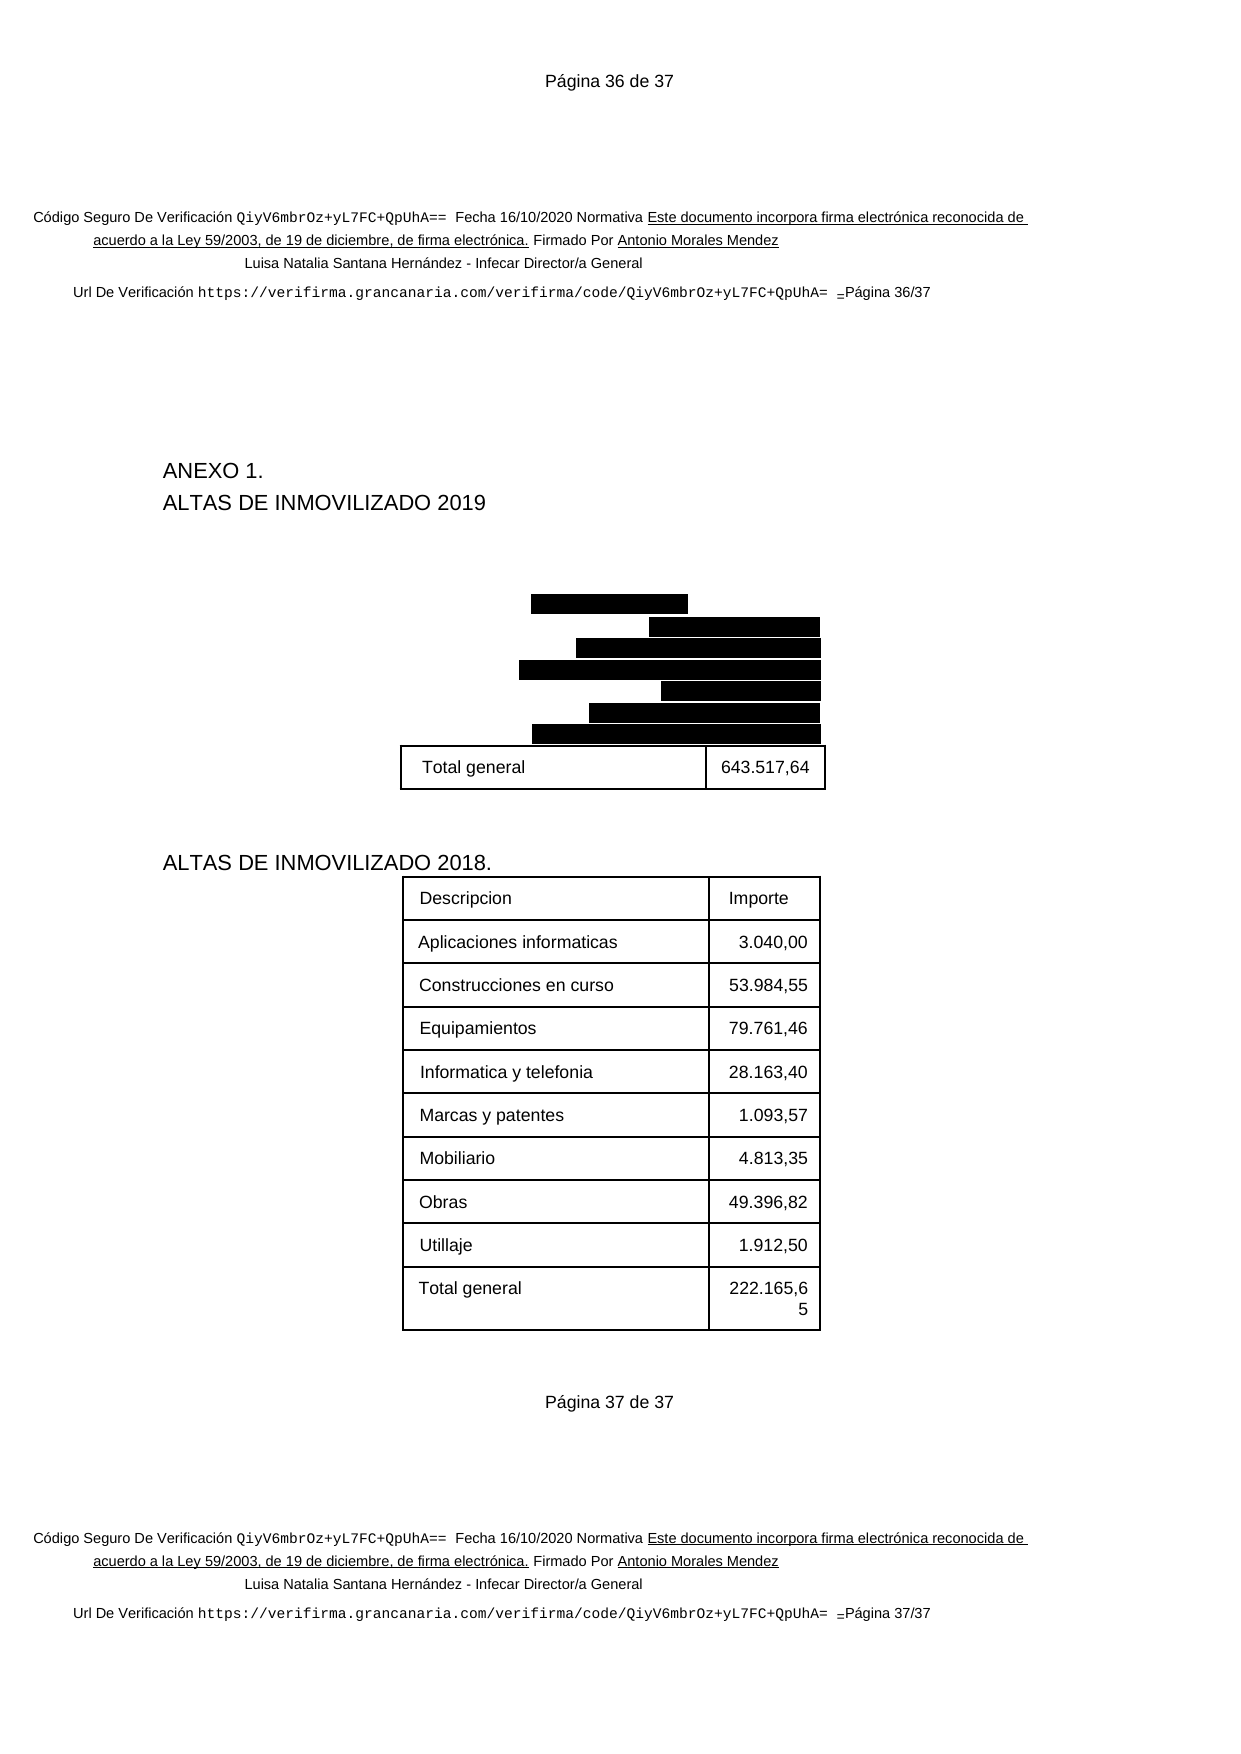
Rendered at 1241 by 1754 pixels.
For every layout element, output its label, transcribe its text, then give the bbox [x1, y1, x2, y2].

text Página 36 de 37 [0, 71, 674, 92]
text Luisa Natalia Santana Hernández - Infecar Director/a General [244, 1576, 1219, 1592]
table_cell Marcas y patentes [404, 1094, 708, 1136]
text Página 37 de 37 [0, 1392, 674, 1412]
table_cell 28.163,40 [710, 1051, 819, 1092]
table_cell Construcciones en curso [404, 964, 708, 1006]
table_cell Equipamientos [404, 1008, 708, 1049]
text ALTAS DE INMOVILIZADO 2018. [163, 850, 1219, 876]
text Construcciones en curso 381.509,76 [0, 724, 820, 744]
table_cell 49.396,82 [710, 1181, 819, 1222]
text Mobiliario 17.488,02 [0, 681, 820, 701]
text Url De Verificación https://verifirma.grancanaria.com/verifirma/code/QiyV6mbrOz+yL7FC+QpUhA= =Página 36/37 [73, 278, 1060, 305]
picture [129, 322, 416, 452]
table_cell Total general [404, 1268, 708, 1329]
table_cell 3.040,00 [710, 921, 819, 962]
table_cell Obras [404, 1181, 708, 1222]
text Código Seguro De Verificación QiyV6mbrOz+yL7FC+QpUhA== Fecha 16/10/2020 Normativa Este documento incorpora firma electrónica reconocida de acuerdo a la Ley 59/2003, de 19 de diciembre, de firma electrónica. Firmado Por Antonio Morales Mendez [33, 1529, 1078, 1569]
table_cell 1.912,50 [710, 1224, 819, 1266]
table_cell 53.984,55 [710, 964, 819, 1006]
text ANEXO 1. [129, 323, 422, 484]
text Código Seguro De Verificación QiyV6mbrOz+yL7FC+QpUhA== Fecha 16/10/2020 Normativa Este documento incorpora firma electrónica reconocida de acuerdo a la Ley 59/2003, de 19 de diciembre, de firma electrónica. Firmado Por Antonio Morales Mendez [33, 209, 1078, 249]
table_header Importe [710, 878, 819, 919]
text Otro Inmovilizado 109.840,16 [0, 702, 820, 723]
table_cell 79.761,46 [710, 1008, 819, 1049]
picture [1009, 1407, 1129, 1527]
text Equipos proceso información 8.490,15 [0, 660, 820, 680]
text Url De Verificación https://verifirma.grancanaria.com/verifirma/code/QiyV6mbrOz+yL7FC+QpUhA= =Página 37/37 [73, 1598, 1060, 1626]
text ALTAS DE INMOVILIZADO 2019 [163, 490, 1219, 515]
table_header Descripcion [404, 878, 708, 919]
text Maquinaria 12.500,00 [0, 617, 820, 637]
table_cell 222.165,65 [710, 1268, 819, 1329]
text Descripción Importe [0, 594, 1219, 614]
table_cell Informatica y telefonia [404, 1051, 708, 1092]
table_cell Utillaje [404, 1224, 708, 1266]
text Otras instalaciones 107.868,17 [0, 638, 820, 658]
text Luisa Natalia Santana Hernández - Infecar Director/a General [244, 255, 1219, 272]
table_cell 1.093,57 [710, 1094, 819, 1136]
picture [1009, 87, 1129, 206]
table_header 643.517,64 [707, 747, 824, 788]
table_cell Mobiliario [404, 1138, 708, 1179]
table_cell 4.813,35 [710, 1138, 819, 1179]
table_cell Aplicaciones informaticas [404, 921, 708, 962]
table_header Total general [402, 747, 705, 788]
